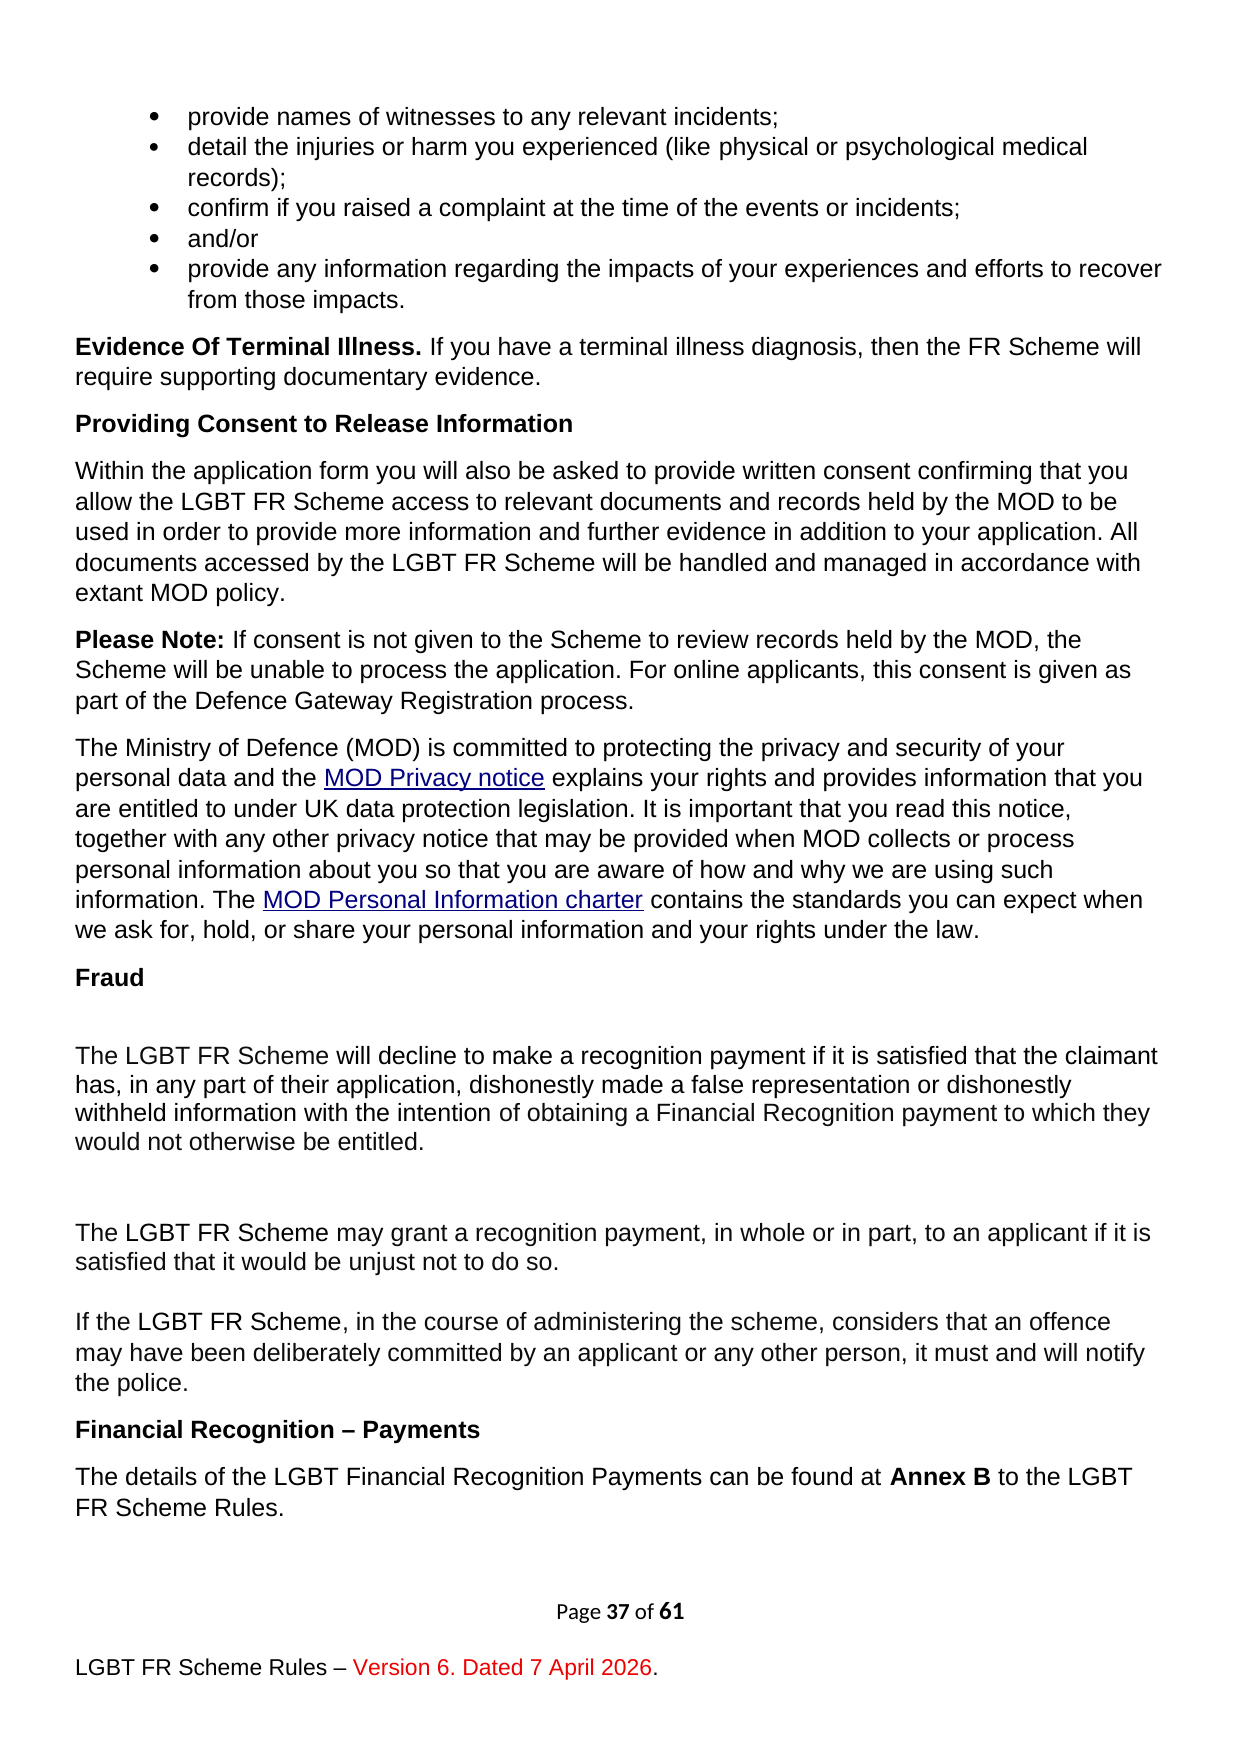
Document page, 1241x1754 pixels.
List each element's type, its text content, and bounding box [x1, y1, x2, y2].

text The details of the LGBT Financial Recognition Payments can be found at Annex B to the LGBT FR Scheme Rules. [75, 1462, 1165, 1521]
list confirm if you raised a complaint at the time of the events or incidents; [150, 193, 1165, 222]
list provide names of witnesses to any relevant incidents; [150, 102, 1165, 131]
text Fraud [75, 963, 1165, 991]
list detail the injuries or harm you experienced (like physical or psychological medical records); [150, 132, 1165, 191]
text Providing Consent to Release Information [75, 409, 1165, 438]
text The Ministry of Defence (MOD) is committed to protecting the privacy and security of your personal data and the MOD Privacy notice explains your rights and provides information that you are entitled to under UK data protection legislation. It is important that you read this notice, together with any other privacy notice that may be provided when MOD collects or process personal information about you so that you are aware of how and why we are using such information. The MOD Personal Information charter contains the standards you can expect when we ask for, hold, or share your personal information and your rights under the law. [75, 733, 1165, 944]
list provide any information regarding the impacts of your experiences and efforts to recover from those impacts. [150, 254, 1165, 313]
text Evidence Of Terminal Illness. If you have a terminal illness diagnosis, then the FR Scheme will require supporting documentary evidence. [75, 332, 1165, 391]
text Within the application form you will also be asked to provide written consent confirming that you allow the LGBT FR Scheme access to relevant documents and records held by the MOD to be used in order to provide more information and further evidence in addition to your application. All documents accessed by the LGBT FR Scheme will be handled and managed in accordance with extant MOD policy. [75, 456, 1165, 607]
text The LGBT FR Scheme will decline to make a recognition payment if it is satisfied that the claimant has, in any part of their application, dishonestly made a false representation or dishonestly withheld information with the intention of obtaining a Financial Recognition payment to which they would not otherwise be entitled. [75, 1041, 1165, 1156]
list and/or [150, 224, 1165, 252]
text Financial Recognition – Payments [75, 1415, 1165, 1444]
text The LGBT FR Scheme may grant a recognition payment, in whole or in part, to an applicant if it is satisfied that it would be unjust not to do so. [75, 1218, 1165, 1276]
text If the LGBT FR Scheme, in the course of administering the scheme, considers that an offence may have been deliberately committed by an applicant or any other person, it must and will notify the police. [75, 1307, 1165, 1397]
text Please Note: If consent is not given to the Scheme to review records held by the MOD, the Scheme will be unable to process the application. For online applicants, this consent is given as part of the Defence Gateway Registration process. [75, 625, 1165, 715]
